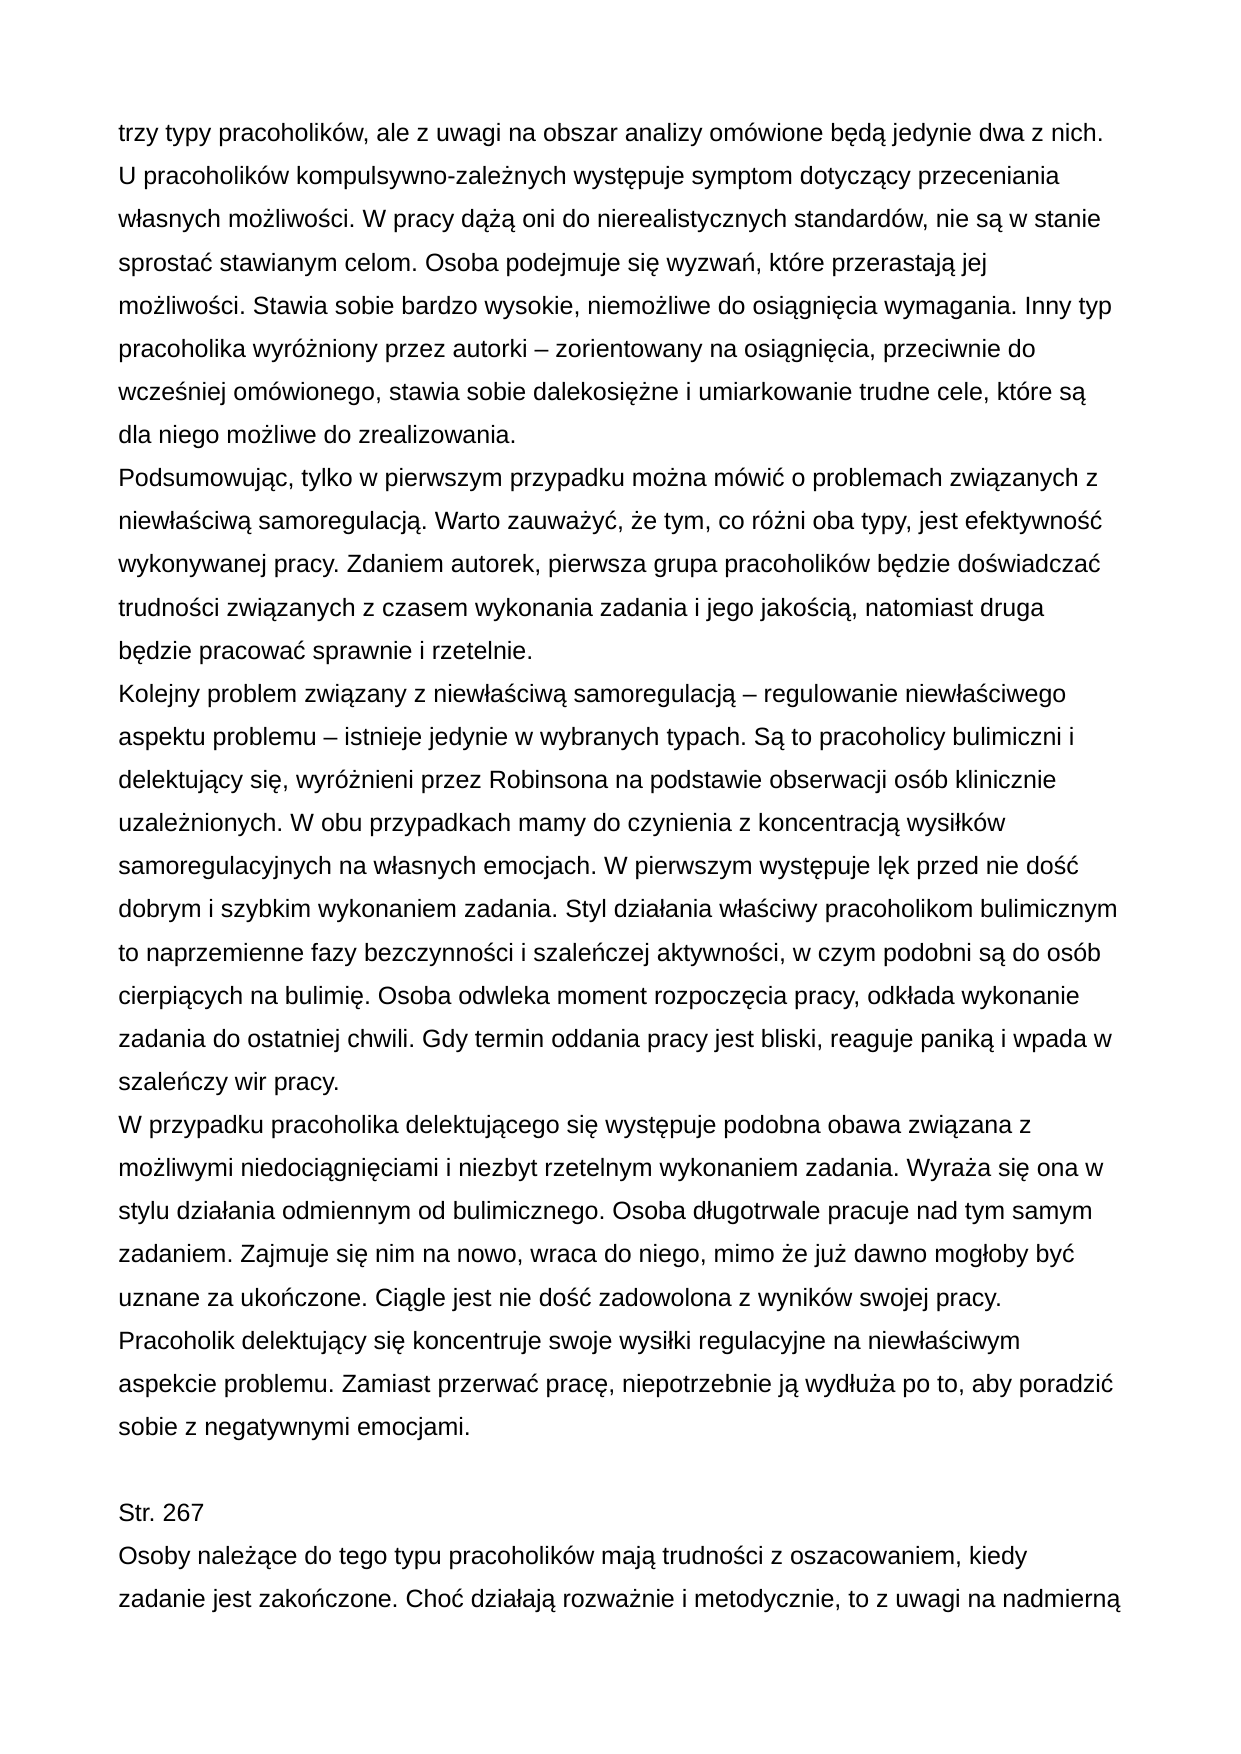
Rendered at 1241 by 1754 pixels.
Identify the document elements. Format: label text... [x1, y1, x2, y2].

text Osoby należące do tego typu pracoholików mają trudności z oszacowaniem, kiedy zadanie jest zakończone. Choć działają rozważnie i metodycznie, to z uwagi na nadmierną [118, 1541, 1122, 1613]
text trzy typy pracoholików, ale z uwagi na obszar analizy omówione będą jedynie dwa z nich. U pracoholików kompulsywno-zależnych występuje symptom dotyczący przeceniania własnych możliwości. W pracy dążą oni do nierealistycznych standardów, nie są w stanie sprostać stawianym celom. Osoba podejmuje się wyzwań, które przerastają jej możliwości. Stawia sobie bardzo wysokie, niemożliwe do osiągnięcia wymagania. Inny typ pracoholika wyróżniony przez autorki – zorientowany na osiągnięcia, przeciwnie do wcześniej omówionego, stawia sobie dalekosiężne i umiarkowanie trudne cele, które są dla niego możliwe do zrealizowania. [118, 118, 1122, 449]
text Str. 267 [118, 1498, 1122, 1527]
text W przypadku pracoholika delektującego się występuje podobna obawa związana z możliwymi niedociągnięciami i niezbyt rzetelnym wykonaniem zadania. Wyraża się ona w stylu działania odmiennym od bulimicznego. Osoba długotrwale pracuje nad tym samym zadaniem. Zajmuje się nim na nowo, wraca do niego, mimo że już dawno mogłoby być uznane za ukończone. Ciągle jest nie dość zadowolona z wyników swojej pracy. Pracoholik delektujący się koncentruje swoje wysiłki regulacyjne na niewłaściwym aspekcie problemu. Zamiast przerwać pracę, niepotrzebnie ją wydłuża po to, aby poradzić sobie z negatywnymi emocjami. [118, 1110, 1122, 1441]
text Kolejny problem związany z niewłaściwą samoregulacją – regulowanie niewłaściwego aspektu problemu – istnieje jedynie w wybranych typach. Są to pracoholicy bulimiczni i delektujący się, wyróżnieni przez Robinsona na podstawie obserwacji osób klinicznie uzależnionych. W obu przypadkach mamy do czynienia z koncentracją wysiłków samoregulacyjnych na własnych emocjach. W pierwszym występuje lęk przed nie dość dobrym i szybkim wykonaniem zadania. Styl działania właściwy pracoholikom bulimicznym to naprzemienne fazy bezczynności i szaleńczej aktywności, w czym podobni są do osób cierpiących na bulimię. Osoba odwleka moment rozpoczęcia pracy, odkłada wykonanie zadania do ostatniej chwili. Gdy termin oddania pracy jest bliski, reaguje paniką i wpada w szaleńczy wir pracy. [118, 679, 1122, 1096]
text Podsumowując, tylko w pierwszym przypadku można mówić o problemach związanych z niewłaściwą samoregulacją. Warto zauważyć, że tym, co różni oba typy, jest efektywność wykonywanej pracy. Zdaniem autorek, pierwsza grupa pracoholików będzie doświadczać trudności związanych z czasem wykonania zadania i jego jakością, natomiast druga będzie pracować sprawnie i rzetelnie. [118, 463, 1122, 664]
